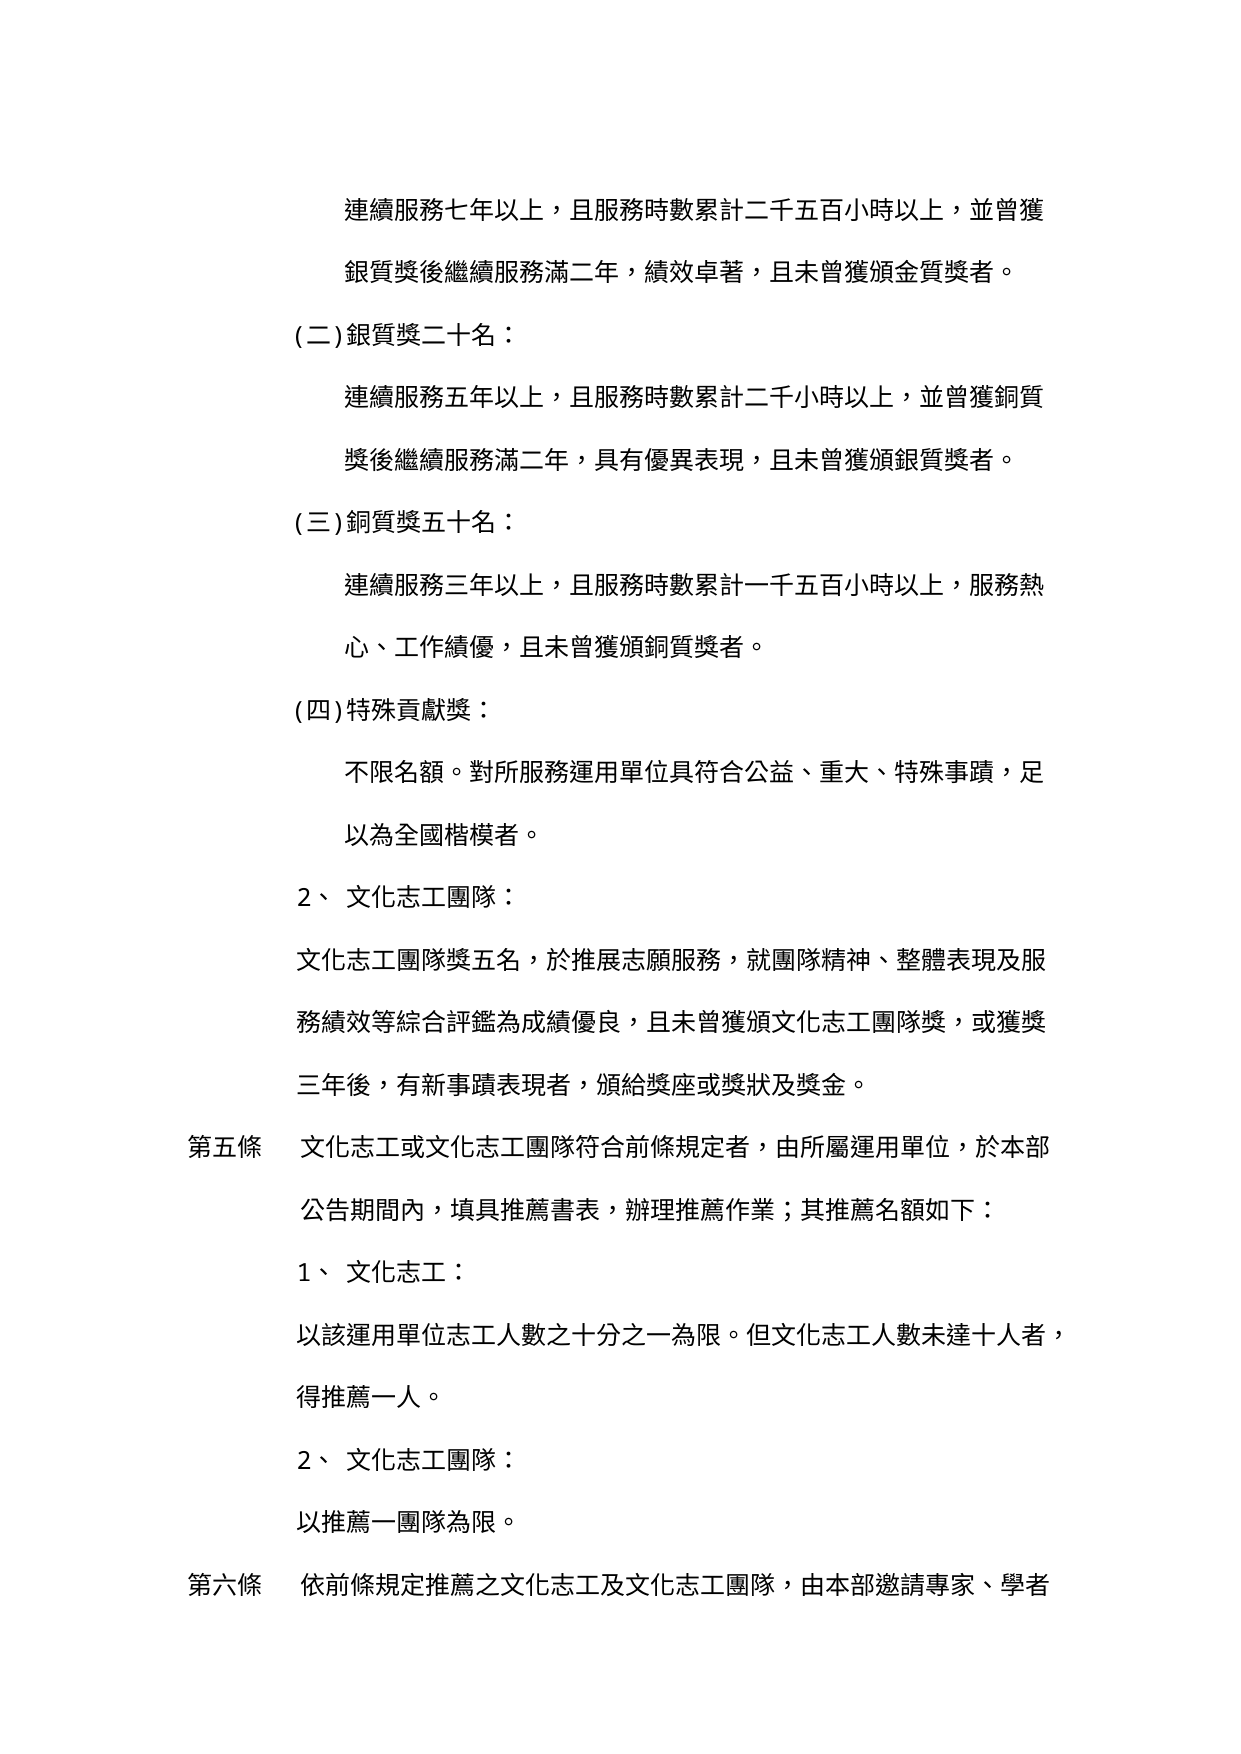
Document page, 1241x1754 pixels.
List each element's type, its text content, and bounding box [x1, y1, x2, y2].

text (二)銀質獎二十名： [187, 292, 1053, 354]
text 第五條 文化志工或文化志工團隊符合前條規定者，由所屬運用單位，於本部公告期間內，填具推薦書表，辦理推薦作業；其推薦名額如下： [187, 1104, 1053, 1229]
text (三)銅質獎五十名： [187, 479, 1053, 542]
text 第六條 依前條規定推薦之文化志工及文化志工團隊，由本部邀請專家、學者 [187, 1542, 1053, 1604]
list 文化志工： [296, 1229, 1053, 1292]
text 文化志工團隊獎五名，於推展志願服務，就團隊精神、整體表現及服務績效等綜合評鑑為成績優良，且未曾獲頒文化志工團隊獎，或獲獎三年後，有新事蹟表現者，頒給獎座或獎狀及獎金。 [296, 917, 1053, 1104]
text 連續服務五年以上，且服務時數累計二千小時以上，並曾獲銅質獎後繼續服務滿二年，具有優異表現，且未曾獲頒銀質獎者。 [344, 354, 1053, 479]
text 連續服務七年以上，且服務時數累計二千五百小時以上，並曾獲銀質獎後繼續服務滿二年，績效卓著，且未曾獲頒金質獎者。 [344, 167, 1053, 292]
list 文化志工團隊： [296, 1417, 1053, 1479]
text 不限名額。對所服務運用單位具符合公益、重大、特殊事蹟，足以為全國楷模者。 [344, 729, 1053, 854]
text 連續服務三年以上，且服務時數累計一千五百小時以上，服務熱心、工作績優，且未曾獲頒銅質獎者。 [344, 542, 1053, 667]
text 以該運用單位志工人數之十分之一為限。但文化志工人數未達十人者，得推薦一人。 [296, 1292, 1053, 1417]
list 文化志工團隊： [296, 854, 1053, 917]
text (四)特殊貢獻獎： [187, 667, 1053, 729]
text 以推薦一團隊為限。 [296, 1479, 1053, 1542]
